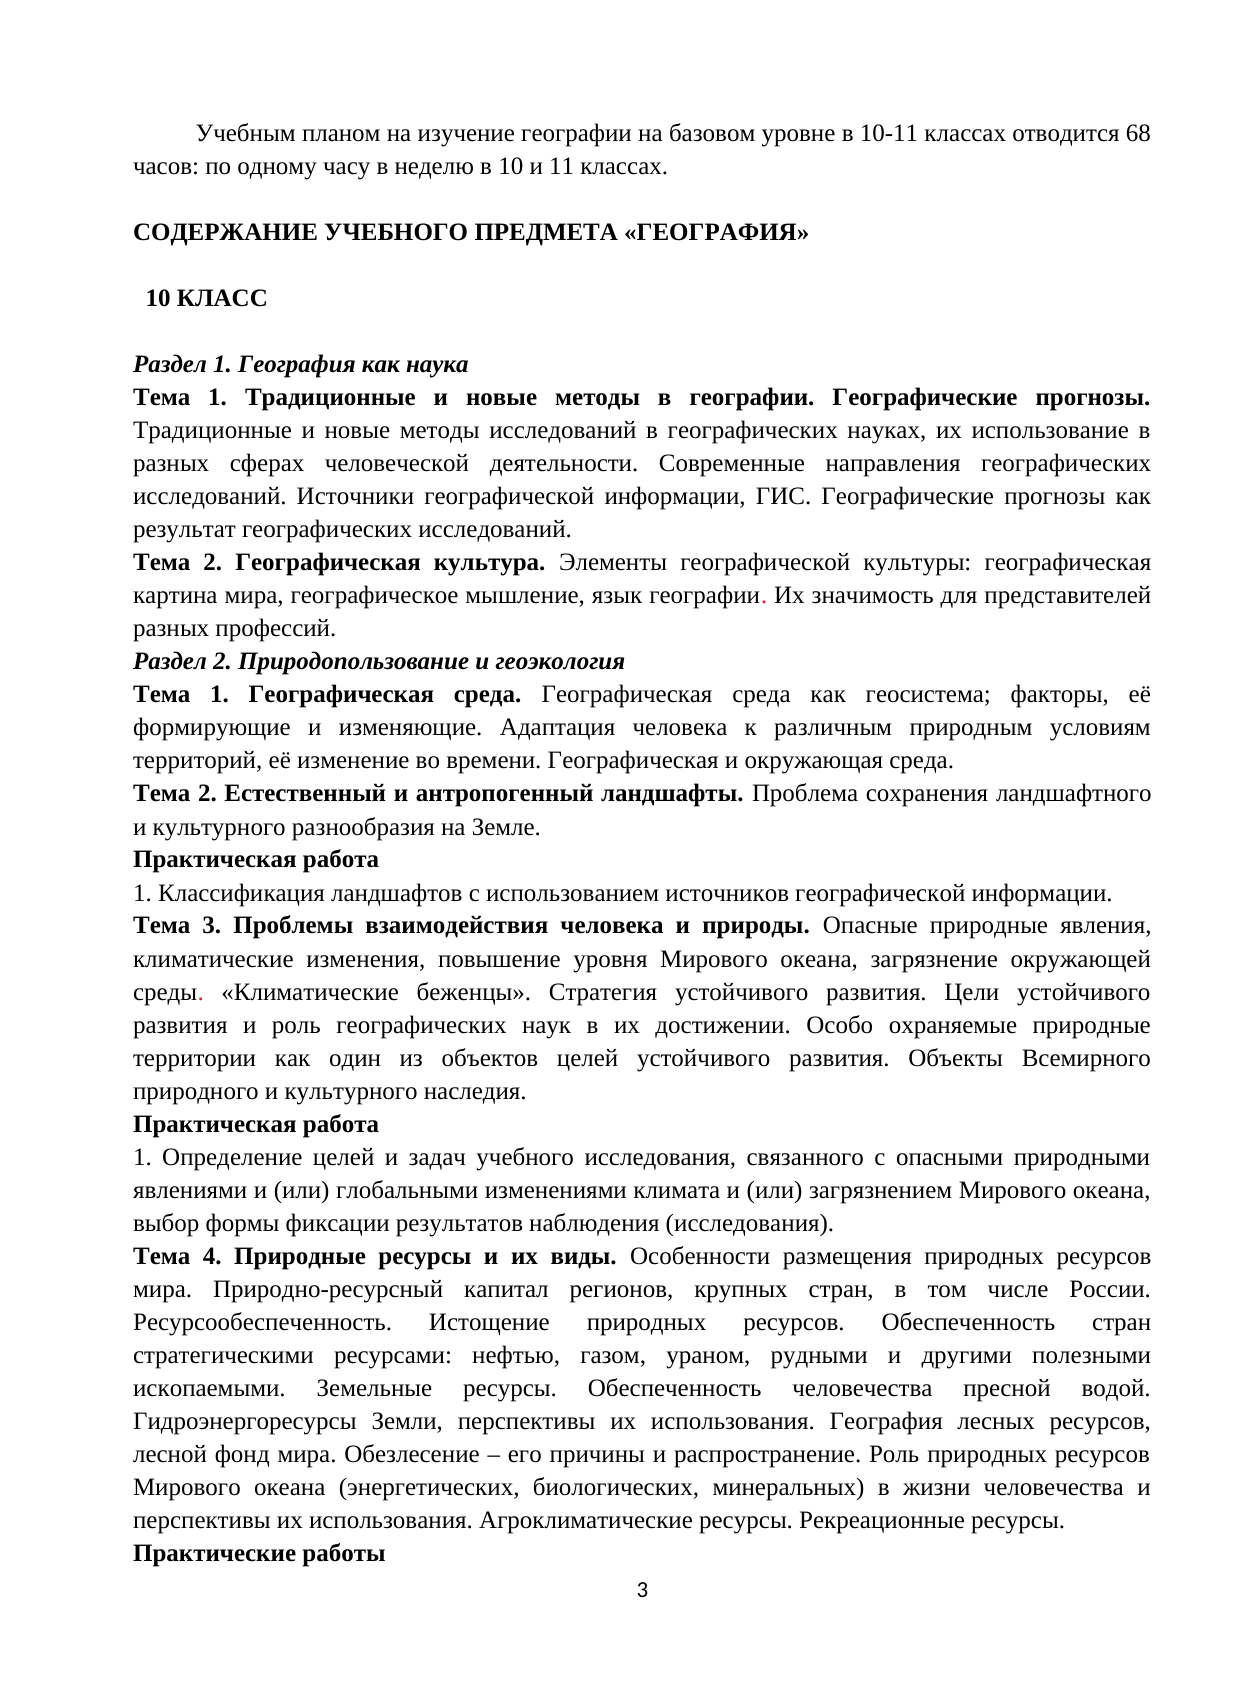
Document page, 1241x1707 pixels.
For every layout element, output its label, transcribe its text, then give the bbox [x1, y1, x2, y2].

text Раздел 2. Природопользование и геоэкология [133, 646, 1152, 675]
text Тема 2. Географическая культура. Элементы географической культуры: географическая картина мира, географическое мышление, язык географии. Их значимость для представителей разных профессий. [133, 547, 1152, 642]
text Учебным планом на изучение географии на базовом уровне в 10-11 классах отводится 68 часов: по одному часу в неделю в 10 и 11 классах. [133, 118, 1152, 180]
text Тема 2. Естественный и антропогенный ландшафты. Проблема сохранения ландшафтного и культурного разнообразия на Земле. [133, 778, 1152, 840]
text 1. Определение целей и задач учебного исследования, связанного с опасными природными явлениями и (или) глобальными изменениями климата и (или) загрязнением Мирового океана, выбор формы фиксации результатов наблюдения (исследования). [133, 1142, 1152, 1237]
text Раздел 1. География как наука [133, 349, 1152, 378]
text Тема 1. Традиционные и новые методы в географии. Географические прогнозы. Традиционные и новые методы исследований в географических науках, их использование в разных сферах человеческой деятельности. Современные направления географических исследований. Источники географической информации, ГИС. Географические прогнозы как результат географических исследований. [133, 382, 1152, 543]
text Тема 3. Проблемы взаимодействия человека и природы. Опасные природные явления, климатические изменения, повышение уровня Мирового океана, загрязнение окружающей среды. «Климатические беженцы». Стратегия устойчивого развития. Цели устойчивого развития и роль географических наук в их достижении. Особо охраняемые природные территории как один из объектов целей устойчивого развития. Объекты Всемирного природного и культурного наследия. [133, 911, 1152, 1104]
text Тема 4. Природные ресурсы и их виды. Особенности размещения природных ресурсов мира. Природно-ресурсный капитал регионов, крупных стран, в том числе России. Ресурсообеспеченность. Истощение природных ресурсов. Обеспеченность стран стратегическими ресурсами: нефтью, газом, ураном, рудными и другими полезными ископаемыми. Земельные ресурсы. Обеспеченность человечества пресной водой. Гидроэнергоресурсы Земли, перспективы их использования. География лесных ресурсов, лесной фонд мира. Обезлесение – его причины и распространение. Роль природных ресурсов Мирового океана (энергетических, биологических, минеральных) в жизни человечества и перспективы их использования. Агроклиматические ресурсы. Рекреационные ресурсы. [133, 1241, 1152, 1534]
text СОДЕРЖАНИЕ УЧЕБНОГО ПРЕДМЕТА «ГЕОГРАФИЯ» [133, 217, 1152, 246]
text 1. Классификация ландшафтов с использованием источников географической информации. [133, 878, 1152, 906]
text Практическая работа [133, 1109, 1152, 1137]
text 10 КЛАСС [145, 283, 1152, 312]
text Практические работы [133, 1538, 1152, 1567]
text Тема 1. Географическая среда. Географическая среда как геосистема; факторы, её формирующие и изменяющие. Адаптация человека к различным природным условиям территорий, её изменение во времени. Географическая и окружающая среда. [133, 679, 1152, 774]
text Практическая работа [133, 844, 1152, 873]
